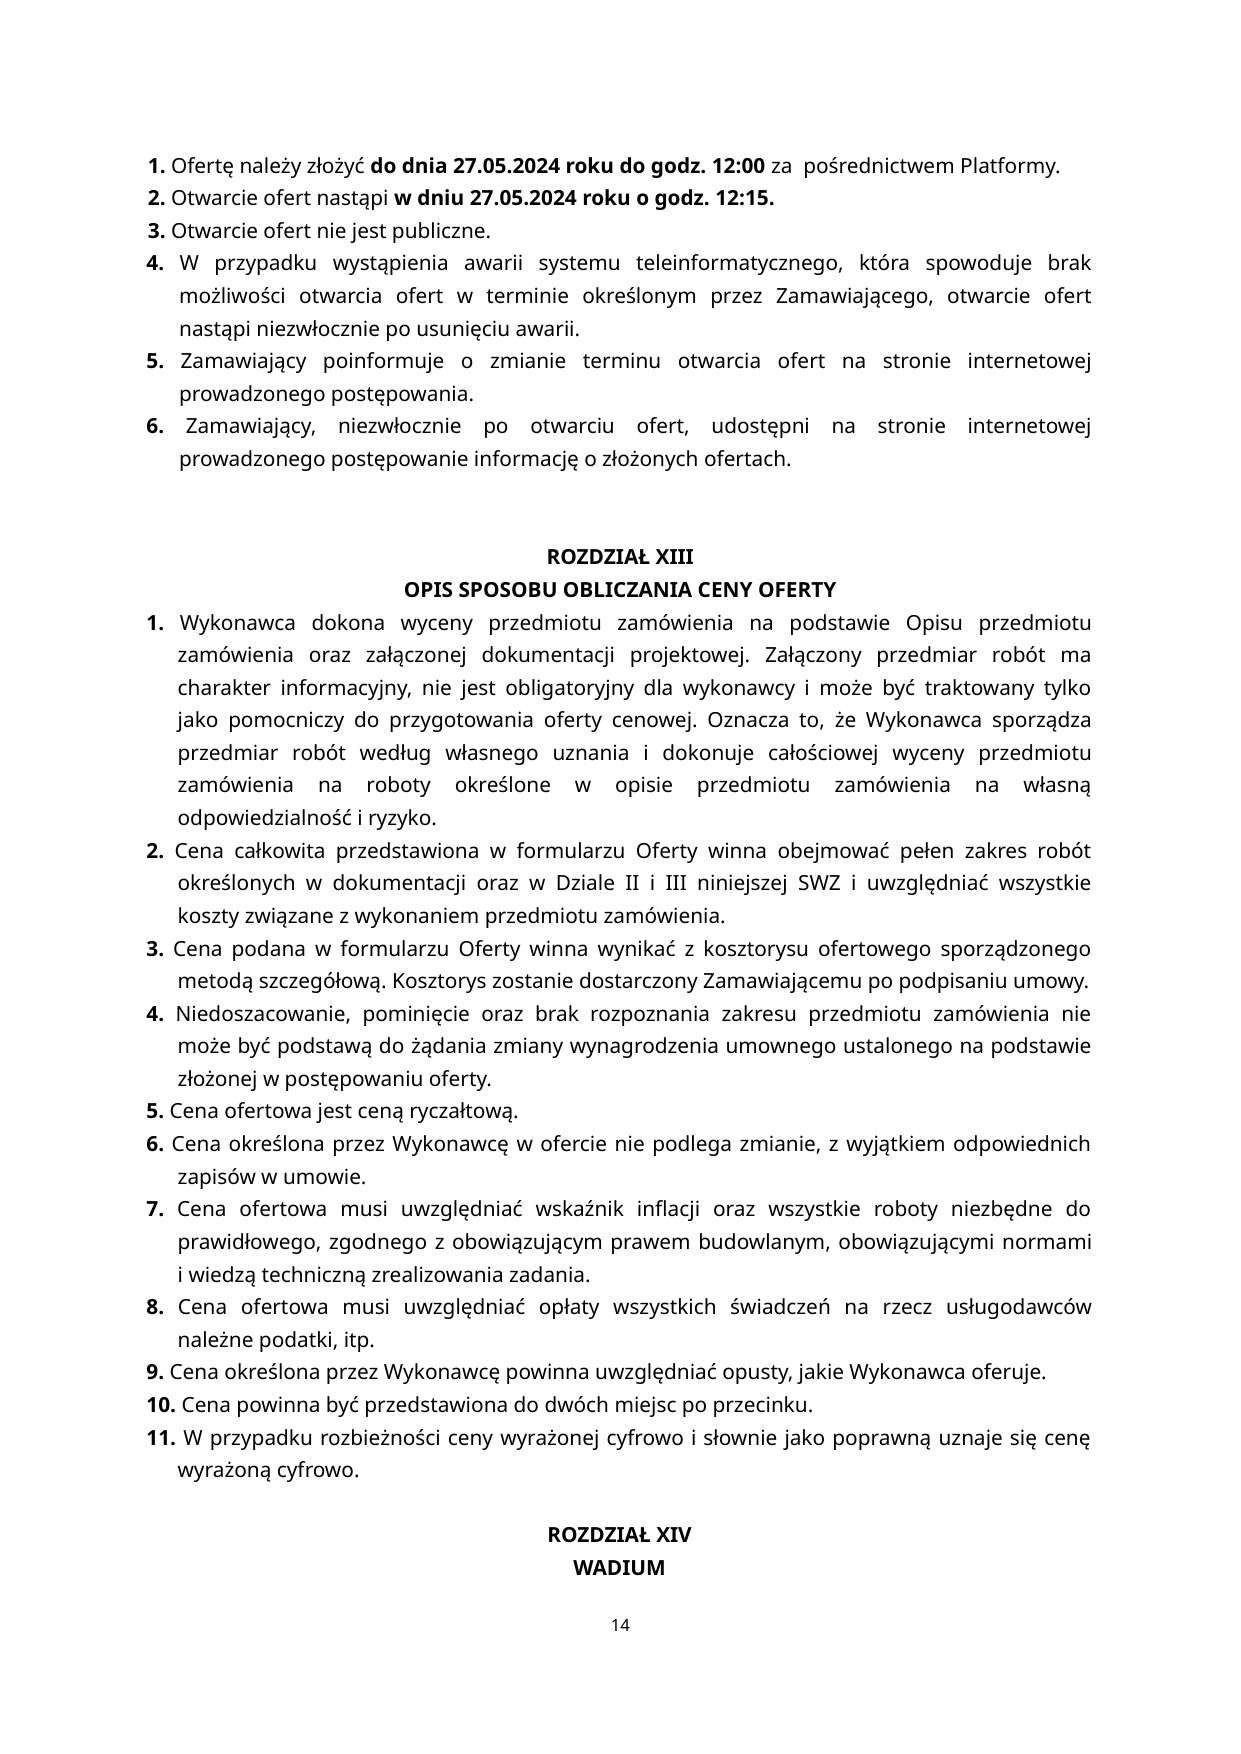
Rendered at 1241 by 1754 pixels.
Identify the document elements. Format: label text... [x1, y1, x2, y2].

text OPIS SPOSOBU OBLICZANIA CENY OFERTY [148, 575, 1093, 603]
text ROZDZIAŁ XIII [148, 542, 1093, 571]
text 7. Cena ofertowa musi uwzględniać wskaźnik inflacji oraz wszystkie roboty niezbędne do prawidłowego, zgodnego z obowiązującym prawem budowlanym, obowiązującymi normami i wiedzą techniczną zrealizowania zadania. [146, 1194, 1093, 1288]
text 9. Cena określona przez Wykonawcę powinna uwzględniać opusty, jakie Wykonawca oferuje. [146, 1357, 1093, 1386]
text 4. Niedoszacowanie, pominięcie oraz brak rozpoznania zakresu przedmiotu zamówienia nie może być podstawą do żądania zmiany wynagrodzenia umownego ustalonego na podstawie złożonej w postępowaniu oferty. [146, 999, 1093, 1092]
text 2. Cena całkowita przedstawiona w formularzu Oferty winna obejmować pełen zakres robót określonych w dokumentacji oraz w Dziale II i III niniejszej SWZ i uwzględniać wszystkie koszty związane z wykonaniem przedmiotu zamówienia. [146, 836, 1093, 929]
text 5. Cena ofertowa jest ceną ryczałtową. [146, 1097, 1093, 1125]
text WADIUM [146, 1553, 1093, 1582]
text 8. Cena ofertowa musi uwzględniać opłaty wszystkich świadczeń na rzecz usługodawców należne podatki, itp. [146, 1292, 1093, 1353]
text 11. W przypadku rozbieżności ceny wyrażonej cyfrowo i słownie jako poprawną uznaje się cenę wyrażoną cyfrowo. [146, 1423, 1093, 1484]
text 6. Zamawiający, niezwłocznie po otwarciu ofert, udostępni na stronie internetowej prowadzonego postępowanie informację o złożonych ofertach. [146, 412, 1093, 473]
text ROZDZIAŁ XIV [146, 1521, 1093, 1549]
text 1. Ofertę należy złożyć do dnia 27.05.2024 roku do godz. 12:00 za pośrednictwem Platformy. [148, 151, 1093, 179]
text 2. Otwarcie ofert nastąpi w dniu 27.05.2024 roku o godz. 12:15. [148, 183, 1093, 212]
text 3. Otwarcie ofert nie jest publiczne. [148, 216, 1093, 244]
text 6. Cena określona przez Wykonawcę w ofercie nie podlega zmianie, z wyjątkiem odpowiednich zapisów w umowie. [146, 1129, 1093, 1190]
text 5. Zamawiający poinformuje o zmianie terminu otwarcia ofert na stronie internetowej prowadzonego postępowania. [146, 346, 1093, 407]
text 4. W przypadku wystąpienia awarii systemu teleinformatycznego, która spowoduje brak możliwości otwarcia ofert w terminie określonym przez Zamawiającego, otwarcie ofert nastąpi niezwłocznie po usunięciu awarii. [146, 248, 1093, 342]
text 10. Cena powinna być przedstawiona do dwóch miejsc po przecinku. [146, 1390, 1093, 1418]
text 3. Cena podana w formularzu Oferty winna wynikać z kosztorysu ofertowego sporządzonego metodą szczegółową. Kosztorys zostanie dostarczony Zamawiającemu po podpisaniu umowy. [146, 934, 1093, 995]
text 1. Wykonawca dokona wyceny przedmiotu zamówienia na podstawie Opisu przedmiotu zamówienia oraz załączonej dokumentacji projektowej. Załączony przedmiar robót ma charakter informacyjny, nie jest obligatoryjny dla wykonawcy i może być traktowany tylko jako pomocniczy do przygotowania oferty cenowej. Oznacza to, że Wykonawca sporządza przedmiar robót według własnego uznania i dokonuje całościowej wyceny przedmiotu zamówienia na roboty określone w opisie przedmiotu zamówienia na własną odpowiedzialność i ryzyko. [146, 608, 1093, 832]
